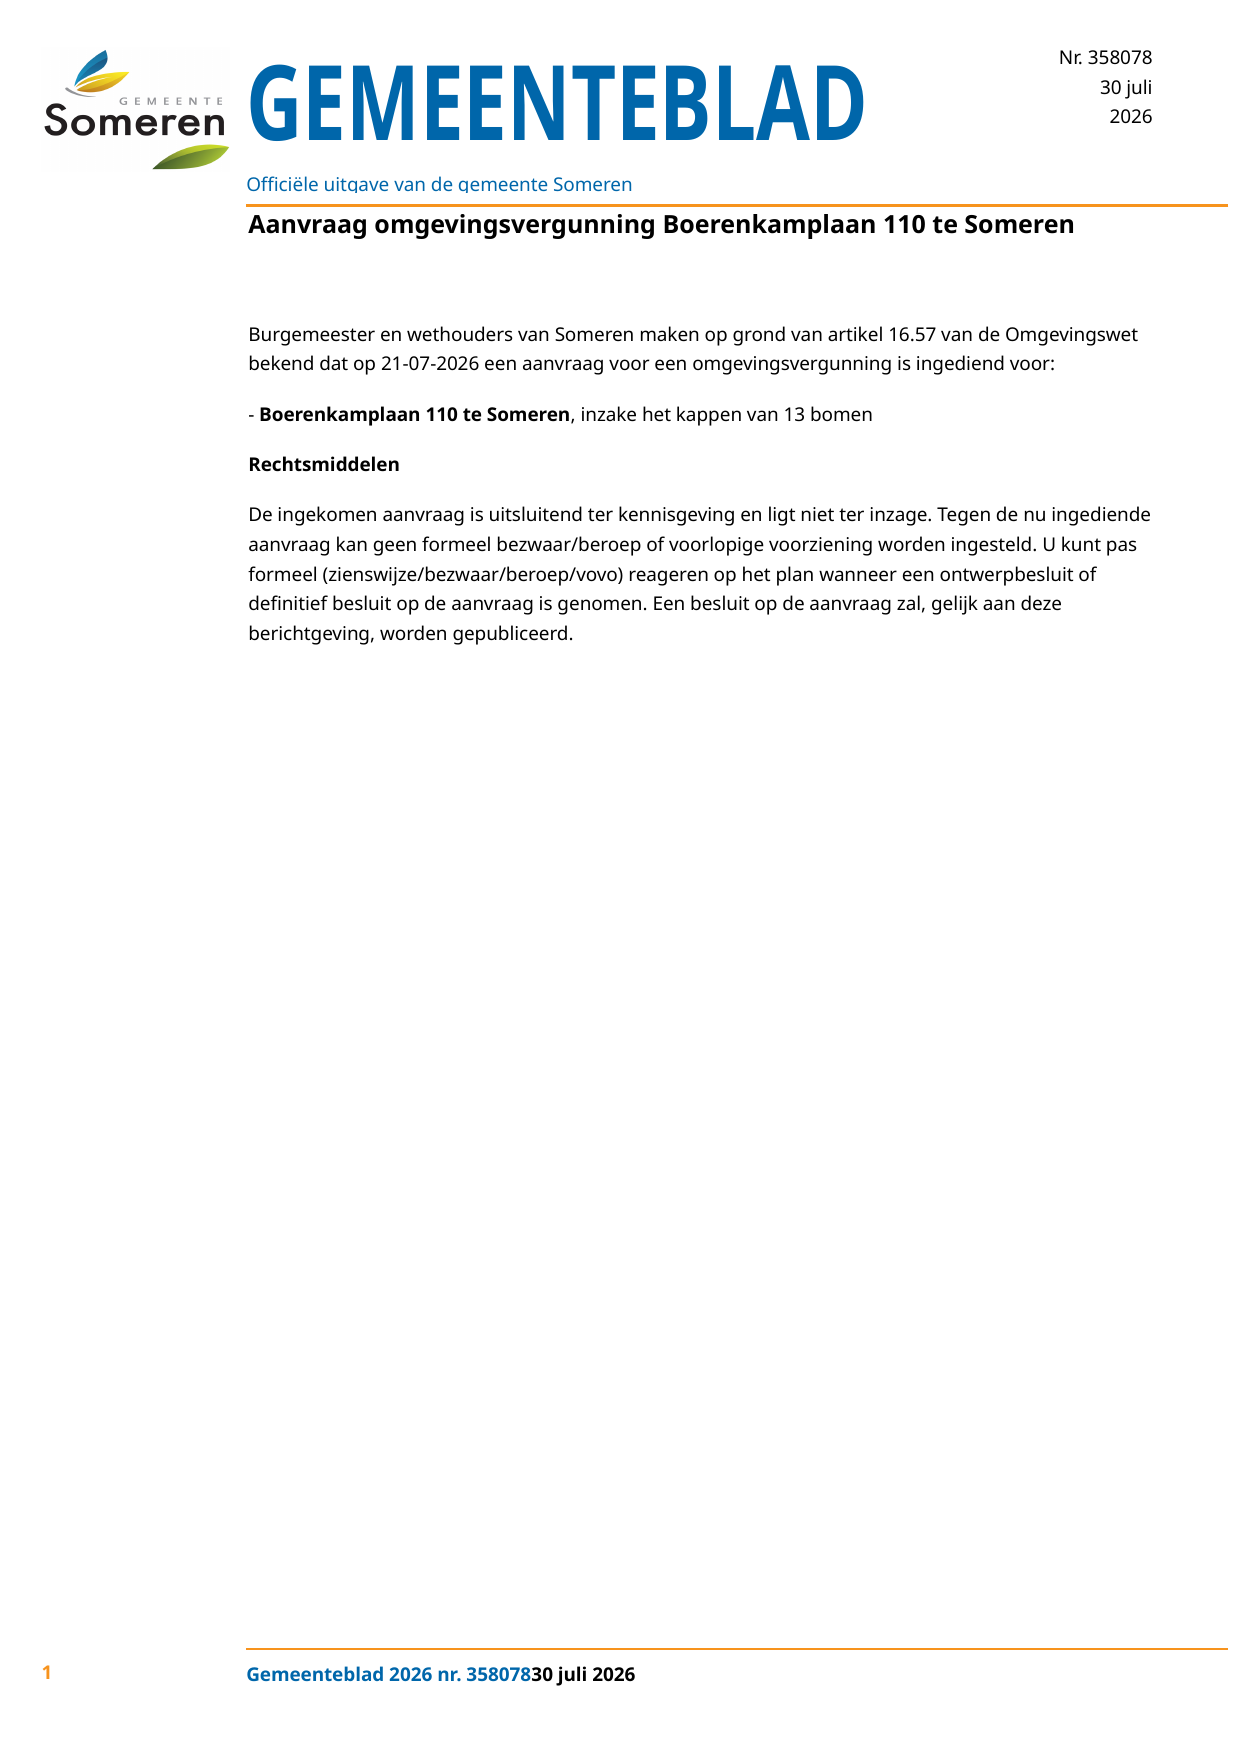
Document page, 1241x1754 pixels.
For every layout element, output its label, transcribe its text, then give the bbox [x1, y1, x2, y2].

text Rechtsmiddelen [248, 451, 1152, 477]
text Aanvraag omgevingsvergunning Boerenkamplaan 110 te Someren [248, 207, 1152, 241]
text - Boerenkamplaan 110 te Someren, inzake het kappen van 13 bomen [248, 401, 1152, 426]
text De ingekomen aanvraag is uitsluitend ter kennisgeving en ligt niet ter inzage. Tegen de nu ingediende aanvraag kan geen formeel bezwaar/beroep of voorlopige voorziening worden ingesteld. U kunt pas formeel (zienswijze/bezwaar/beroep/vovo) reageren op het plan wanneer een ontwerpbesluit of definitief besluit op de aanvraag is genomen. Een besluit op de aanvraag zal, gelijk aan deze berichtgeving, worden gepubliceerd. [248, 502, 1152, 646]
text Burgemeester en wethouders van Someren maken op grond van artikel 16.57 van de Omgevingswet bekend dat op 21-07-2026 een aanvraag voor een omgevingsvergunning is ingediend voor: [248, 321, 1152, 376]
picture [41, 47, 231, 172]
